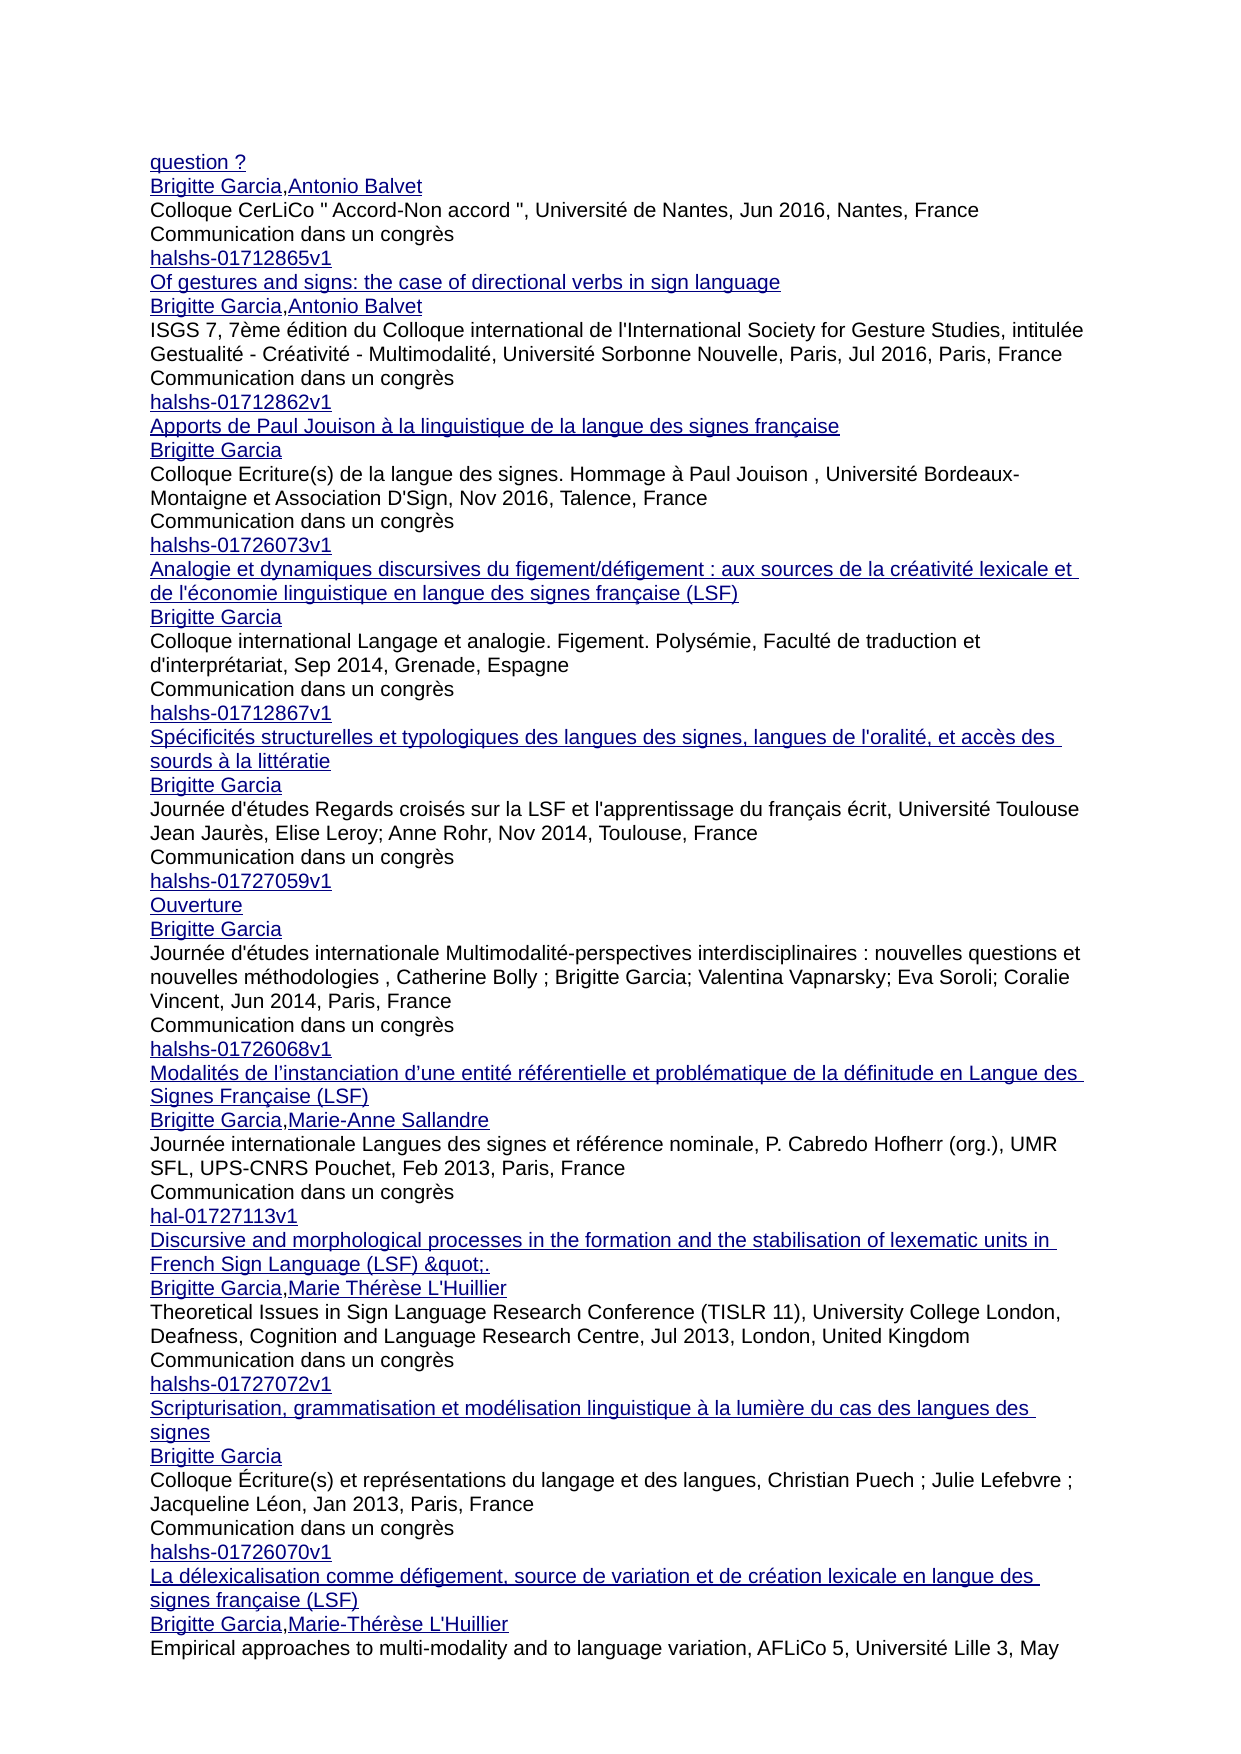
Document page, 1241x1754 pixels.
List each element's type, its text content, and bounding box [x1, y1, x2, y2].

table_cell Ouverture Brigitte Garcia Journée d'études internationale Multimodalité-perspectives interdisciplinaires : nouvelles questions et nouvelles méthodologies , Catherine Bolly ; Brigitte Garcia; Valentina Vapnarsky; Eva Soroli; Coralie Vincent, Jun 2014, Paris, France Communication dans un congrès halshs-01726068v1 [150, 893, 1090, 1060]
table_cell La délexicalisation comme défigement, source de variation et de création lexicale en langue des signes française (LSF) Brigitte Garcia,Marie-Thérèse L'Huillier Empirical approaches to multi-modality and to language variation, AFLiCo 5, Université Lille 3, May [150, 1564, 1090, 1659]
table_cell Of gestures and signs: the case of directional verbs in sign language Brigitte Garcia,Antonio Balvet ISGS 7, 7ème édition du Colloque international de l'International Society for Gesture Studies, intitulée Gestualité - Créativité - Multimodalité, Université Sorbonne Nouvelle, Paris, Jul 2016, Paris, France Communication dans un congrès halshs-01712862v1 [150, 270, 1090, 413]
table_cell Discursive and morphological processes in the formation and the stabilisation of lexematic units in French Sign Language (LSF) &quot;. Brigitte Garcia,Marie Thérèse L'Huillier Theoretical Issues in Sign Language Research Conference (TISLR 11), University College London, Deafness, Cognition and Language Research Centre, Jul 2013, London, United Kingdom Communication dans un congrès halshs-01727072v1 [150, 1228, 1090, 1396]
table_cell question ? Brigitte Garcia,Antonio Balvet Colloque CerLiCo " Accord-Non accord ", Université de Nantes, Jun 2016, Nantes, France Communication dans un congrès halshs-01712865v1 [150, 150, 1090, 270]
table_cell Modalités de l’instanciation d’une entité référentielle et problématique de la définitude en Langue des Signes Française (LSF) Brigitte Garcia,Marie-Anne Sallandre Journée internationale Langues des signes et référence nominale, P. Cabredo Hofherr (org.), UMR SFL, UPS-CNRS Pouchet, Feb 2013, Paris, France Communication dans un congrès hal-01727113v1 [150, 1060, 1090, 1228]
table_cell Scripturisation, grammatisation et modélisation linguistique à la lumière du cas des langues des signes Brigitte Garcia Colloque Écriture(s) et représentations du langage et des langues, Christian Puech ; Julie Lefebvre ; Jacqueline Léon, Jan 2013, Paris, France Communication dans un congrès halshs-01726070v1 [150, 1396, 1090, 1563]
table_cell Analogie et dynamiques discursives du figement/défigement : aux sources de la créativité lexicale et de l'économie linguistique en langue des signes française (LSF) Brigitte Garcia Colloque international Langage et analogie. Figement. Polysémie, Faculté de traduction et d'interprétariat, Sep 2014, Grenade, Espagne Communication dans un congrès halshs-01712867v1 [150, 557, 1090, 725]
table_cell Apports de Paul Jouison à la linguistique de la langue des signes française Brigitte Garcia Colloque Ecriture(s) de la langue des signes. Hommage à Paul Jouison , Université Bordeaux-Montaigne et Association D'Sign, Nov 2016, Talence, France Communication dans un congrès halshs-01726073v1 [150, 414, 1090, 557]
table_cell Spécificités structurelles et typologiques des langues des signes, langues de l'oralité, et accès des sourds à la littératie Brigitte Garcia Journée d'études Regards croisés sur la LSF et l'apprentissage du français écrit, Université Toulouse Jean Jaurès, Elise Leroy; Anne Rohr, Nov 2014, Toulouse, France Communication dans un congrès halshs-01727059v1 [150, 725, 1090, 893]
